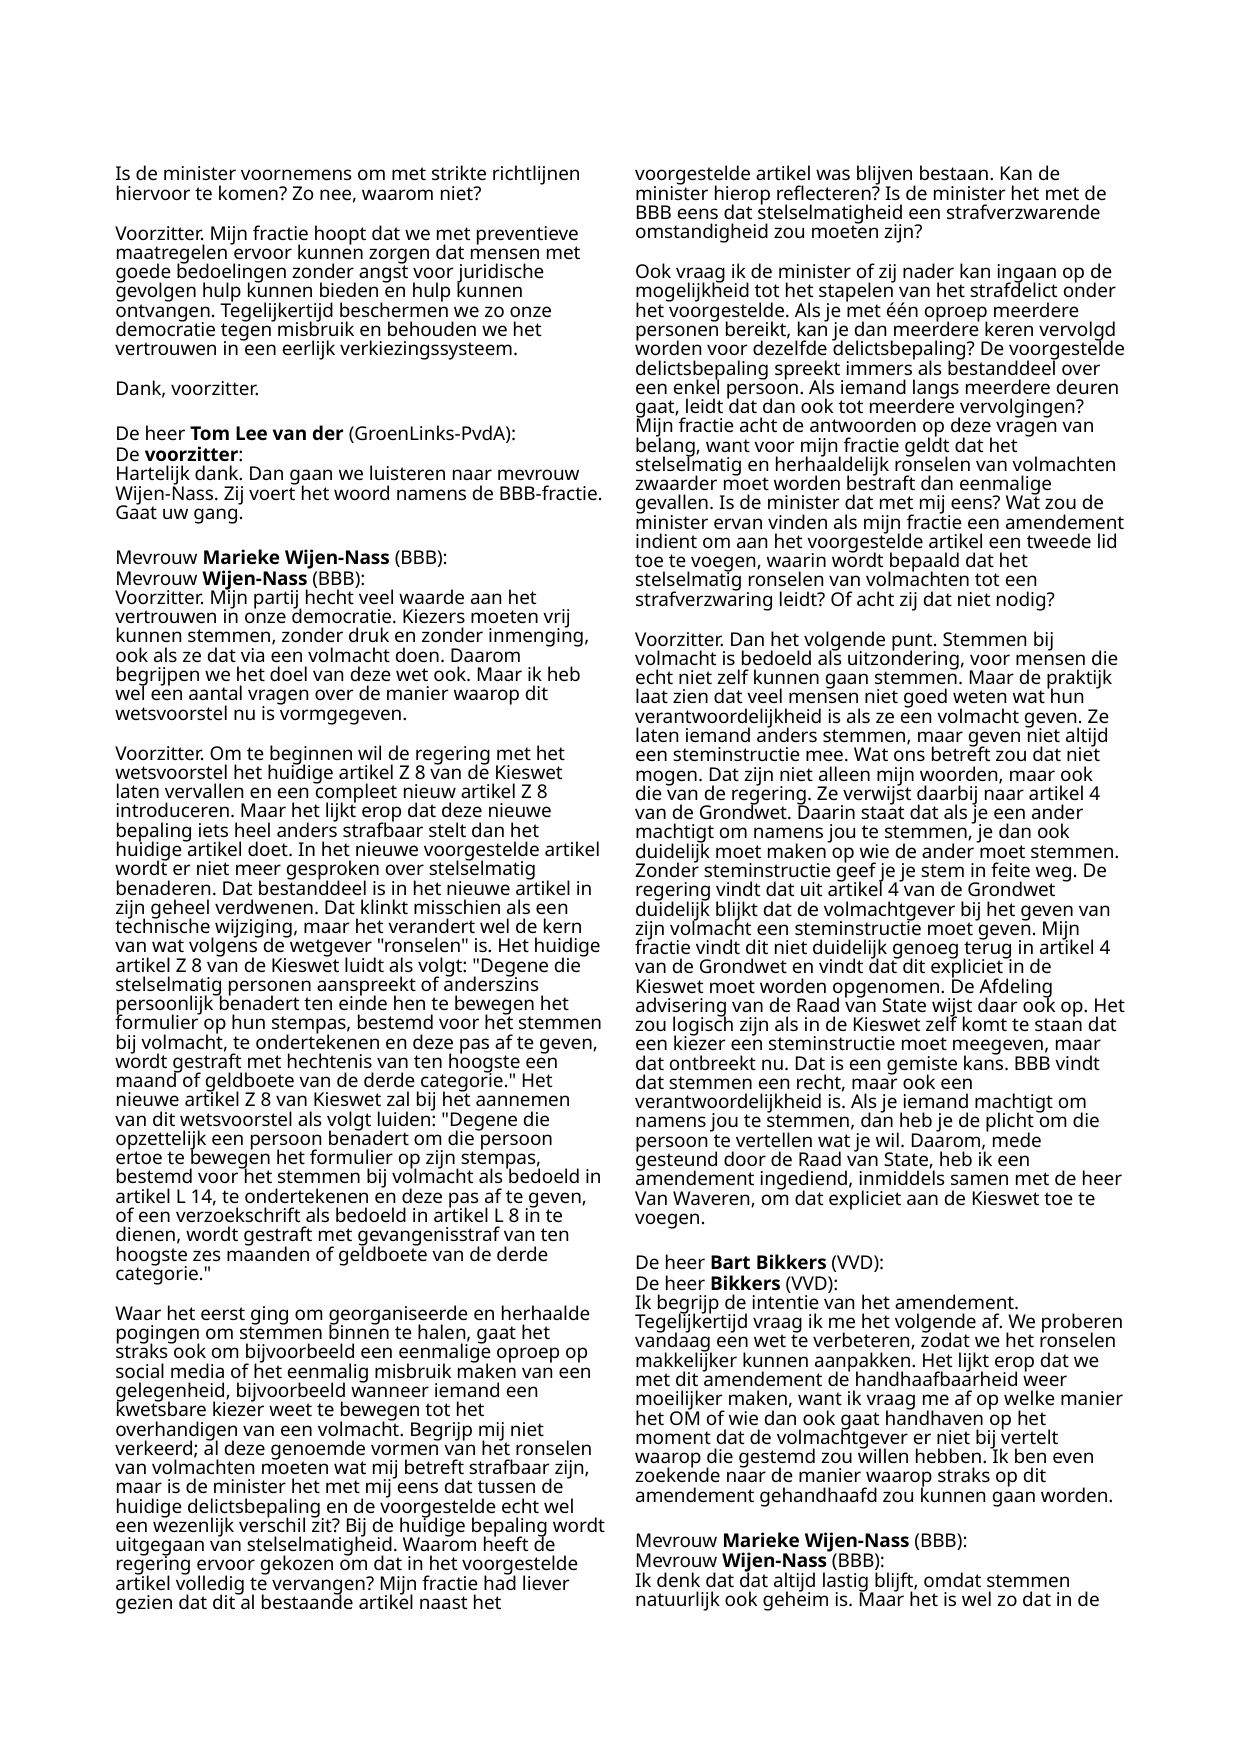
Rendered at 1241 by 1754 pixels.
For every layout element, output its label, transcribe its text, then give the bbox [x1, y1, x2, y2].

text Mevrouw Wijen-Nass (BBB): [635, 1552, 1125, 1572]
text Ik begrijp de intentie van het amendement. Tegelijkertijd vraag ik me het volgende af. We proberen vandaag een wet te verbeteren, zodat we het ronselen makkelijker kunnen aanpakken. Het lijkt erop dat we met dit amendement de handhaafbaarheid weer moeilijker maken, want ik vraag me af op welke manier het OM of wie dan ook gaat handhaven op het moment dat de volmachtgever er niet bij vertelt waarop die gestemd zou willen hebben. Ik ben even zoekende naar de manier waarop straks op dit amendement gehandhaafd zou kunnen gaan worden. [635, 1294, 1125, 1506]
text Dank, voorzitter. [115, 380, 605, 399]
text Is de minister voornemens om met strikte richtlijnen hiervoor te komen? Zo nee, waarom niet? [115, 165, 605, 204]
text Ik denk dat dat altijd lastig blijft, omdat stemmen natuurlijk ook geheim is. Maar het is wel zo dat in de [635, 1572, 1125, 1610]
text De heer Tom Lee van der (GroenLinks-PvdA): [115, 420, 605, 446]
text De voorzitter: [115, 446, 605, 465]
text Ook vraag ik de minister of zij nader kan ingaan op de mogelijkheid tot het stapelen van het strafdelict onder het voorgestelde. Als je met één oproep meerdere personen bereikt, kan je dan meerdere keren vervolgd worden voor dezelfde delictsbepaling? De voorgestelde delictsbepaling spreekt immers als bestanddeel over een enkel persoon. Als iemand langs meerdere deuren gaat, leidt dat dan ook tot meerdere vervolgingen? Mijn fractie acht de antwoorden op deze vragen van belang, want voor mijn fractie geldt dat het stelselmatig en herhaaldelijk ronselen van volmachten zwaarder moet worden bestraft dan eenmalige gevallen. Is de minister dat met mij eens? Wat zou de minister ervan vinden als mijn fractie een amendement indient om aan het voorgestelde artikel een tweede lid toe te voegen, waarin wordt bepaald dat het stelselmatig ronselen van volmachten tot een strafverzwaring leidt? Of acht zij dat niet nodig? [635, 263, 1125, 610]
text Hartelijk dank. Dan gaan we luisteren naar mevrouw Wijen-Nass. Zij voert het woord namens de BBB-fractie. Gaat uw gang. [115, 465, 605, 523]
text Voorzitter. Mijn partij hecht veel waarde aan het vertrouwen in onze democratie. Kiezers moeten vrij kunnen stemmen, zonder druk en zonder inmenging, ook als ze dat via een volmacht doen. Daarom begrijpen we het doel van deze wet ook. Maar ik heb wel een aantal vragen over de manier waarop dit wetsvoorstel nu is vormgegeven. [115, 589, 605, 724]
text Mevrouw Marieke Wijen-Nass (BBB): [115, 544, 605, 570]
text Voorzitter. Mijn fractie hoopt dat we met preventieve maatregelen ervoor kunnen zorgen dat mensen met goede bedoelingen zonder angst voor juridische gevolgen hulp kunnen bieden en hulp kunnen ontvangen. Tegelijkertijd beschermen we zo onze democratie tegen misbruik en behouden we het vertrouwen in een eerlijk verkiezingssysteem. [115, 224, 605, 359]
text Voorzitter. Dan het volgende punt. Stemmen bij volmacht is bedoeld als uitzondering, voor mensen die echt niet zelf kunnen gaan stemmen. Maar de praktijk laat zien dat veel mensen niet goed weten wat hun verantwoordelijkheid is als ze een volmacht geven. Ze laten iemand anders stemmen, maar geven niet altijd een steminstructie mee. Wat ons betreft zou dat niet mogen. Dat zijn niet alleen mijn woorden, maar ook die van de regering. Ze verwijst daarbij naar artikel 4 van de Grondwet. Daarin staat dat als je een ander machtigt om namens jou te stemmen, je dan ook duidelijk moet maken op wie de ander moet stemmen. Zonder steminstructie geef je je stem in feite weg. De regering vindt dat uit artikel 4 van de Grondwet duidelijk blijkt dat de volmachtgever bij het geven van zijn volmacht een steminstructie moet geven. Mijn fractie vindt dit niet duidelijk genoeg terug in artikel 4 van de Grondwet en vindt dat dit expliciet in de Kieswet moet worden opgenomen. De Afdeling advisering van de Raad van State wijst daar ook op. Het zou logisch zijn als in de Kieswet zelf komt te staan dat een kiezer een steminstructie moet meegeven, maar dat ontbreekt nu. Dat is een gemiste kans. BBB vindt dat stemmen een recht, maar ook een verantwoordelijkheid is. Als je iemand machtigt om namens jou te stemmen, dan heb je de plicht om die persoon te vertellen wat je wil. Daarom, mede gesteund door de Raad van State, heb ik een amendement ingediend, inmiddels samen met de heer Van Waveren, om dat expliciet aan de Kieswet toe te voegen. [635, 631, 1125, 1228]
text Voorzitter. Om te beginnen wil de regering met het wetsvoorstel het huidige artikel Z 8 van de Kieswet laten vervallen en een compleet nieuw artikel Z 8 introduceren. Maar het lijkt erop dat deze nieuwe bepaling iets heel anders strafbaar stelt dan het huidige artikel doet. In het nieuwe voorgestelde artikel wordt er niet meer gesproken over stelselmatig benaderen. Dat bestanddeel is in het nieuwe artikel in zijn geheel verdwenen. Dat klinkt misschien als een technische wijziging, maar het verandert wel de kern van wat volgens de wetgever "ronselen" is. Het huidige artikel Z 8 van de Kieswet luidt als volgt: "Degene die stelselmatig personen aanspreekt of anderszins persoonlijk benadert ten einde hen te bewegen het formulier op hun stempas, bestemd voor het stemmen bij volmacht, te ondertekenen en deze pas af te geven, wordt gestraft met hechtenis van ten hoogste een maand of geldboete van de derde categorie." Het nieuwe artikel Z 8 van Kieswet zal bij het aannemen van dit wetsvoorstel als volgt luiden: "Degene die opzettelijk een persoon benadert om die persoon ertoe te bewegen het formulier op zijn stempas, bestemd voor het stemmen bij volmacht als bedoeld in artikel L 14, te ondertekenen en deze pas af te geven, of een verzoekschrift als bedoeld in artikel L 8 in te dienen, wordt gestraft met gevangenisstraf van ten hoogste zes maanden of geldboete van de derde categorie." [115, 744, 605, 1284]
text Mevrouw Marieke Wijen-Nass (BBB): [635, 1527, 1125, 1552]
text voorgestelde artikel was blijven bestaan. Kan de minister hierop reflecteren? Is de minister het met de BBB eens dat stelselmatigheid een strafverzwarende omstandigheid zou moeten zijn? [635, 165, 1125, 242]
text Mevrouw Wijen-Nass (BBB): [115, 570, 605, 589]
text De heer Bart Bikkers (VVD): [635, 1249, 1125, 1275]
text Waar het eerst ging om georganiseerde en herhaalde pogingen om stemmen binnen te halen, gaat het straks ook om bijvoorbeeld een eenmalige oproep op social media of het eenmalig misbruik maken van een gelegenheid, bijvoorbeeld wanneer iemand een kwetsbare kiezer weet te bewegen tot het overhandigen van een volmacht. Begrijp mij niet verkeerd; al deze genoemde vormen van het ronselen van volmachten moeten wat mij betreft strafbaar zijn, maar is de minister het met mij eens dat tussen de huidige delictsbepaling en de voorgestelde echt wel een wezenlijk verschil zit? Bij de huidige bepaling wordt uitgegaan van stelselmatigheid. Waarom heeft de regering ervoor gekozen om dat in het voorgestelde artikel volledig te vervangen? Mijn fractie had liever gezien dat dit al bestaande artikel naast het [115, 1305, 605, 1613]
text De heer Bikkers (VVD): [635, 1275, 1125, 1294]
